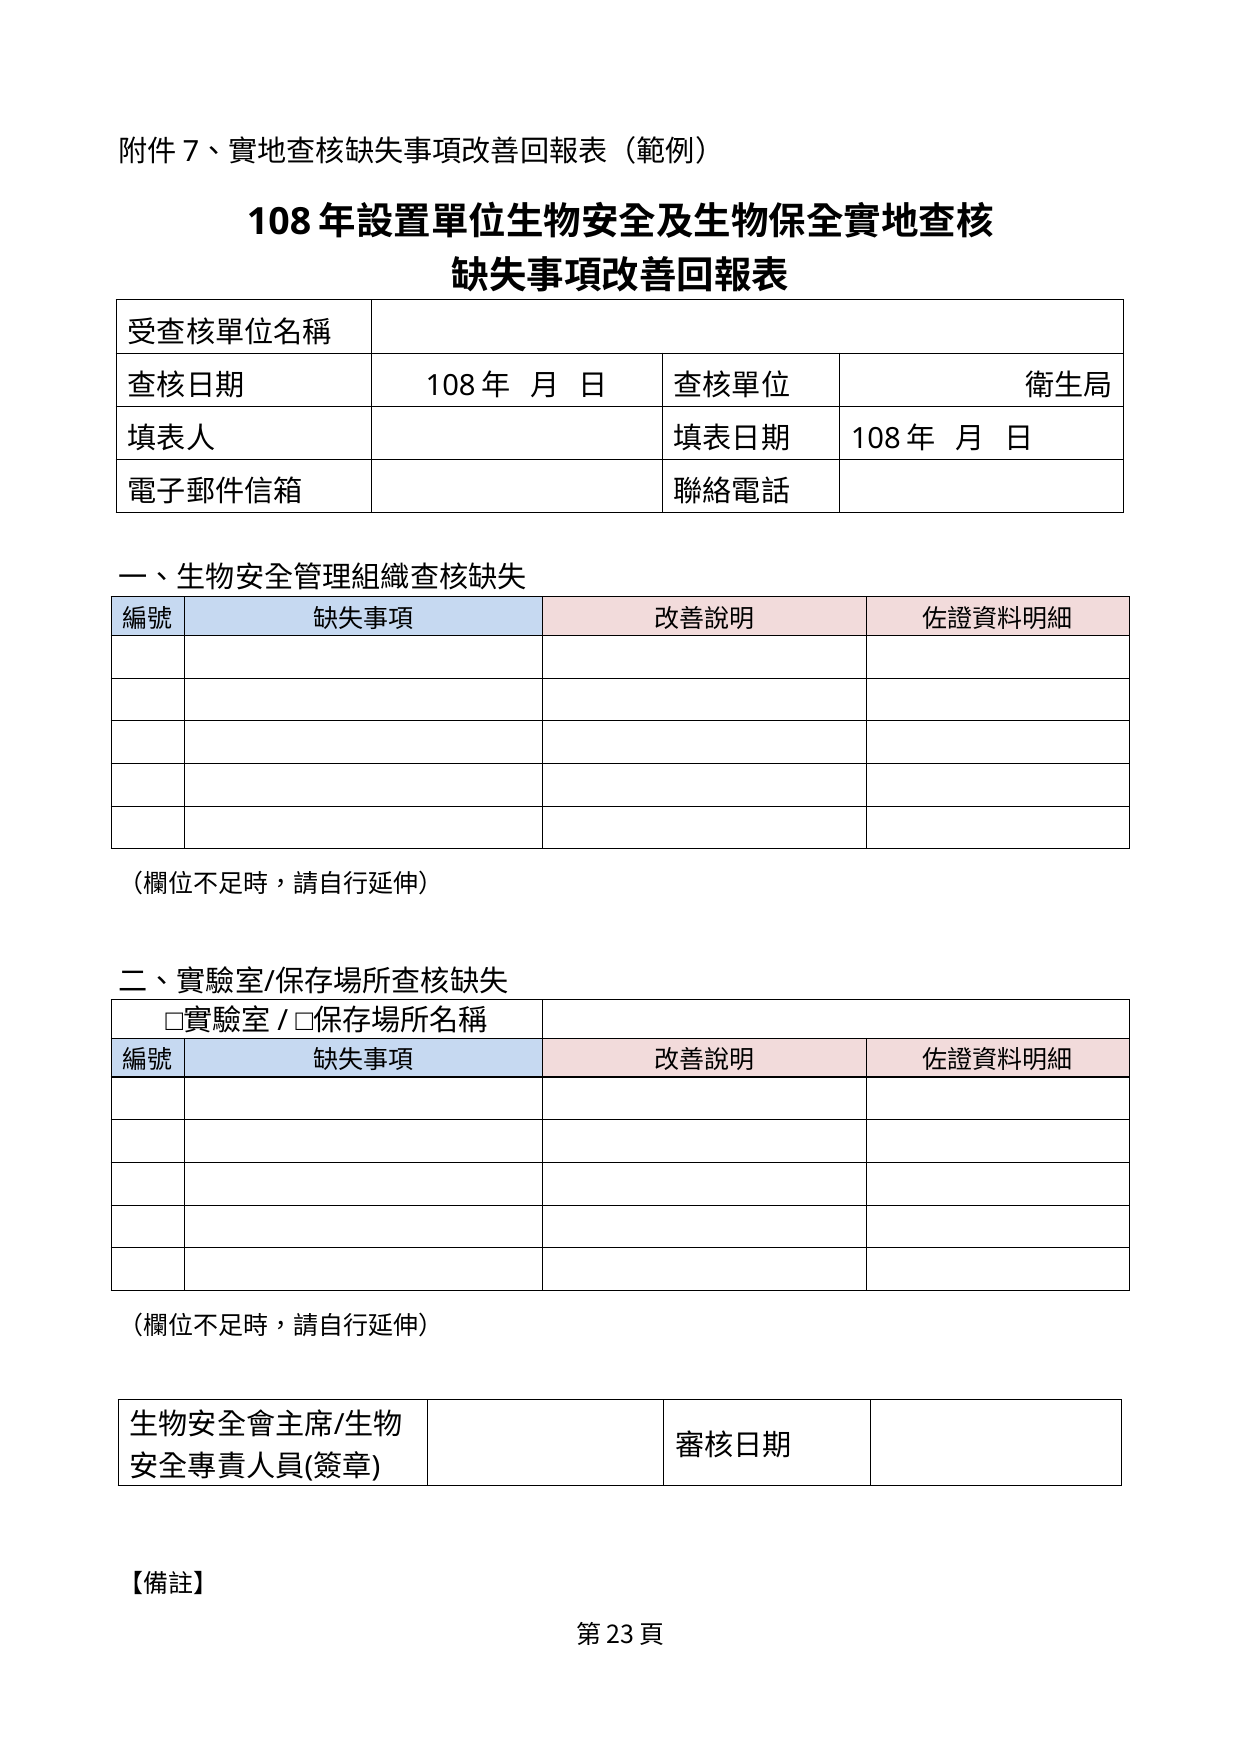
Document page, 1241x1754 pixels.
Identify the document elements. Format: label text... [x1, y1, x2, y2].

table_cell 衛生局 [840, 354, 1123, 406]
table_cell [867, 1163, 1129, 1204]
table_cell [543, 807, 866, 848]
table_header □實驗室 / □保存場所名稱 [112, 1000, 542, 1038]
table_cell [112, 1206, 184, 1247]
table_header [372, 300, 1123, 352]
table_cell 108年 月 日 [840, 407, 1123, 459]
table_cell [112, 1120, 184, 1162]
text 二、實驗室/保存場所查核缺失 [118, 958, 1122, 999]
table_header 審核日期 [664, 1400, 870, 1485]
table_cell [185, 721, 542, 763]
table_cell 編號 [112, 1039, 184, 1076]
table_cell [543, 1206, 866, 1247]
table_cell [543, 1163, 866, 1204]
table_cell [867, 636, 1129, 677]
table_header [871, 1400, 1121, 1485]
text 一、生物安全管理組織查核缺失 [118, 554, 1122, 596]
table_cell [185, 1248, 542, 1290]
table_cell [112, 764, 184, 806]
table_cell [543, 1078, 866, 1119]
table_header 佐證資料明細 [867, 597, 1129, 635]
table_cell [185, 807, 542, 848]
table_cell [112, 679, 184, 720]
table_cell 改善說明 [543, 1039, 866, 1076]
table_cell [867, 679, 1129, 720]
table_cell [185, 636, 542, 677]
table_header 改善說明 [543, 597, 866, 635]
text （欄位不足時，請自行延伸） [118, 1291, 1122, 1345]
table_cell [185, 1078, 542, 1119]
table_cell [840, 460, 1123, 512]
table_cell 填表人 [117, 407, 371, 459]
table_cell 填表日期 [663, 407, 839, 459]
table_header 受查核單位名稱 [117, 300, 371, 352]
table_cell [543, 764, 866, 806]
table_cell [112, 1248, 184, 1290]
table_cell [112, 1078, 184, 1119]
table_header 編號 [112, 597, 184, 635]
table_cell [372, 407, 662, 459]
table_cell [185, 1163, 542, 1204]
table_header [428, 1400, 663, 1485]
text 【備註】 [118, 1559, 1122, 1601]
table_cell [185, 764, 542, 806]
table_cell [185, 679, 542, 720]
table_cell [867, 1120, 1129, 1162]
table_cell [867, 721, 1129, 763]
table_cell [867, 1248, 1129, 1290]
table_cell [185, 1120, 542, 1162]
table_cell [543, 679, 866, 720]
table_cell [867, 807, 1129, 848]
table_header [543, 1000, 1129, 1038]
table_cell 缺失事項 [185, 1039, 542, 1076]
table_cell 電子郵件信箱 [117, 460, 371, 512]
table_cell [372, 460, 662, 512]
table_cell 108年 月 日 [372, 354, 662, 406]
table_cell [112, 1163, 184, 1204]
table_cell [112, 636, 184, 677]
table_cell [543, 1120, 866, 1162]
table_cell 查核日期 [117, 354, 371, 406]
table_cell 聯絡電話 [663, 460, 839, 512]
table_cell [867, 1078, 1129, 1119]
table_cell [867, 1206, 1129, 1247]
table_cell 佐證資料明細 [867, 1039, 1129, 1076]
text （欄位不足時，請自行延伸） [118, 849, 1122, 903]
subtitle 附件7、實地查核缺失事項改善回報表（範例） [118, 118, 1122, 172]
table_cell [543, 1248, 866, 1290]
text 缺失事項改善回報表 [118, 245, 1122, 299]
text 108年設置單位生物安全及生物保全實地查核 [118, 191, 1122, 245]
table_header 缺失事項 [185, 597, 542, 635]
table_cell [185, 1206, 542, 1247]
table_cell [543, 636, 866, 677]
table_cell [867, 764, 1129, 806]
table_cell [112, 807, 184, 848]
table_header 生物安全會主席/生物安全專責人員(簽章) [119, 1400, 427, 1485]
table_cell 查核單位 [663, 354, 839, 406]
table_cell [112, 721, 184, 763]
table_cell [543, 721, 866, 763]
